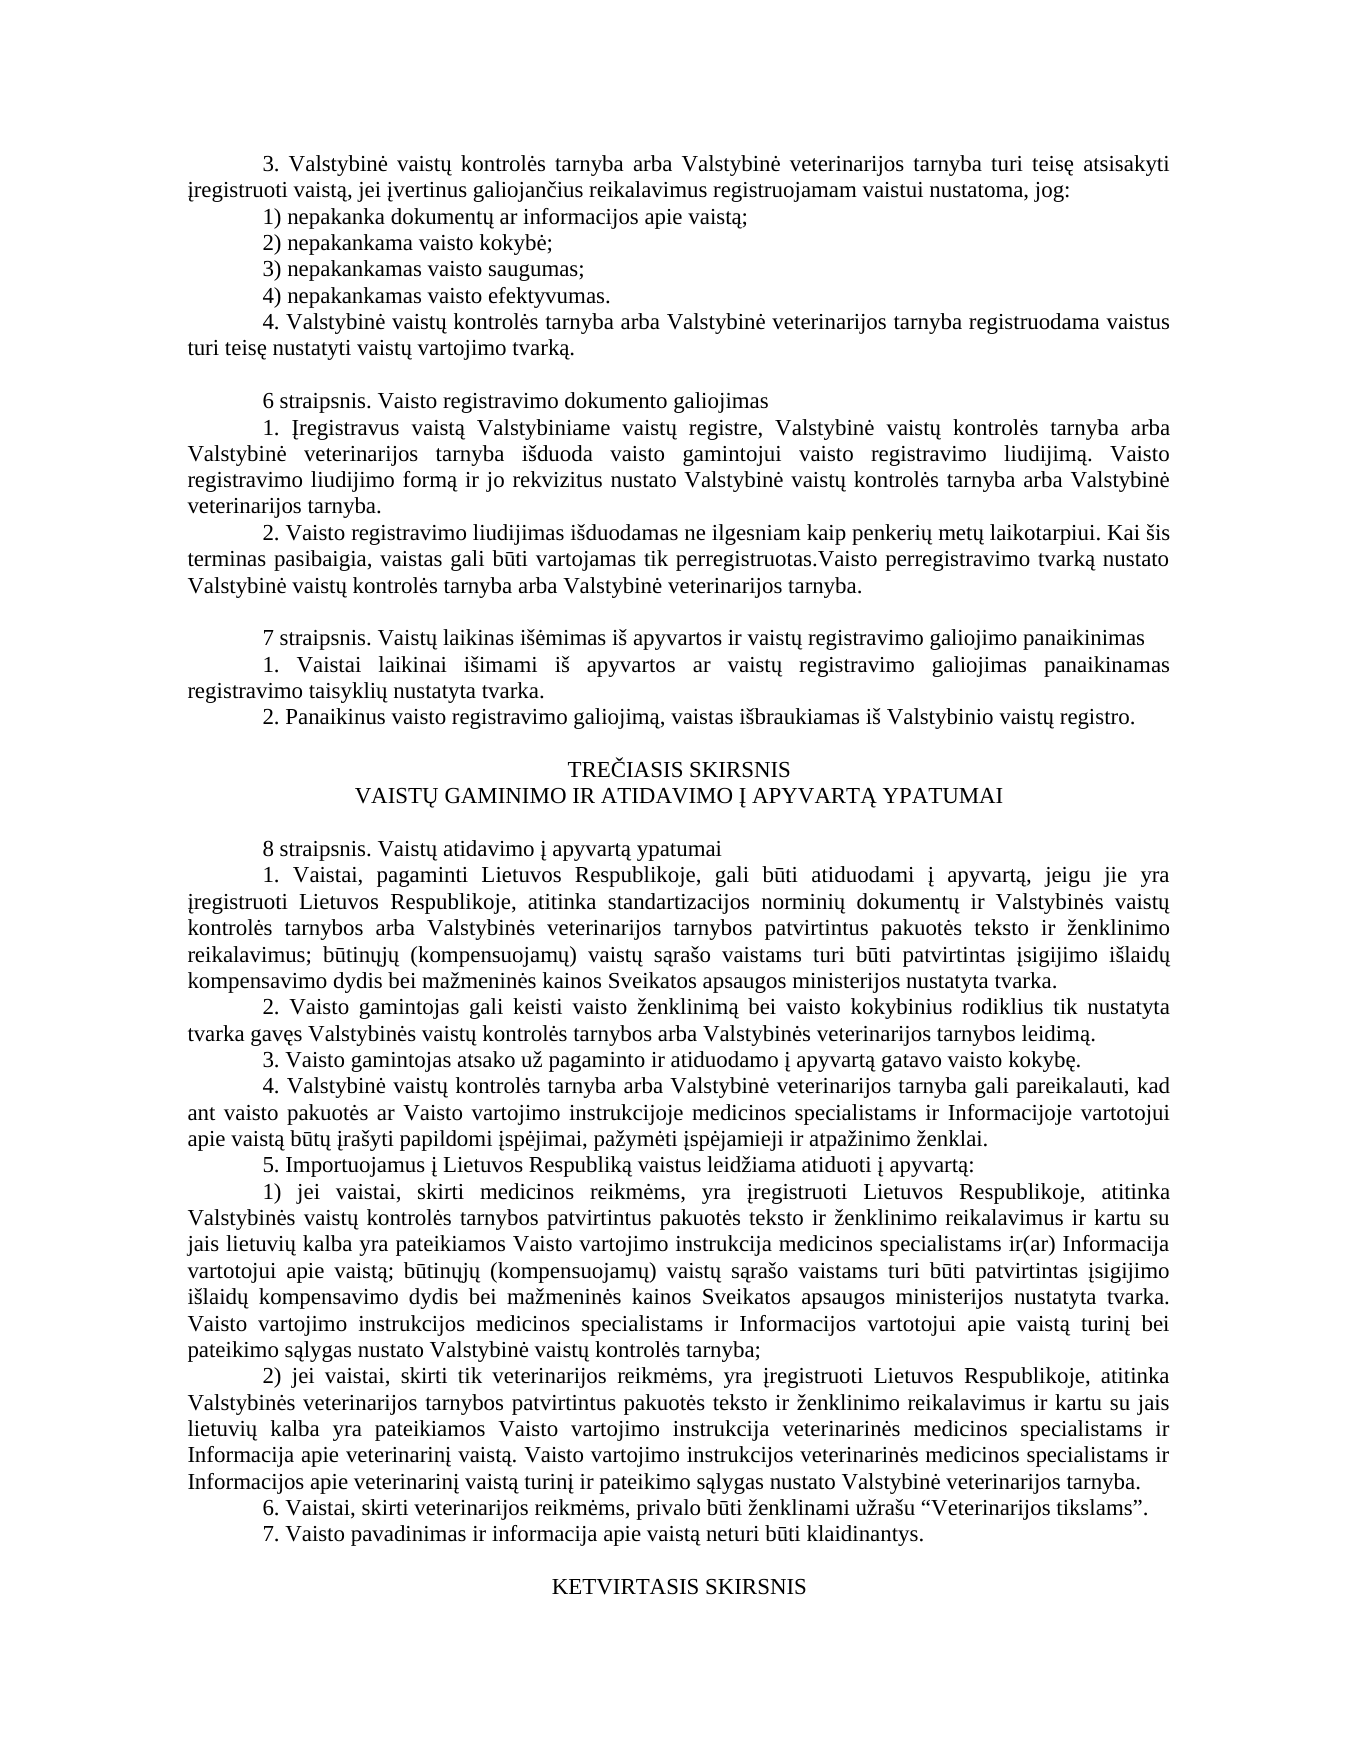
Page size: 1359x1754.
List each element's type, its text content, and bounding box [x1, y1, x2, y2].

text 2) nepakankama vaisto kokybė; [187, 229, 1171, 255]
text 2. Vaisto registravimo liudijimas išduodamas ne ilgesniam kaip penkerių metų laikotarpiui. Kai šis terminas pasibaigia, vaistas gali būti vartojamas tik perregistruotas.Vaisto perregistravimo tvarką nustato Valstybinė vaistų kontrolės tarnyba arba Valstybinė veterinarijos tarnyba. [187, 519, 1171, 598]
text KETVIRTASIS SKIRSNIS [187, 1573, 1171, 1599]
text 1) jei vaistai, skirti medicinos reikmėms, yra įregistruoti Lietuvos Respublikoje, atitinka Valstybinės vaistų kontrolės tarnybos patvirtintus pakuotės teksto ir ženklinimo reikalavimus ir kartu su jais lietuvių kalba yra pateikiamos Vaisto vartojimo instrukcija medicinos specialistams ir(ar) Informacija vartotojui apie vaistą; būtinųjų (kompensuojamų) vaistų sąrašo vaistams turi būti patvirtintas įsigijimo išlaidų kompensavimo dydis bei mažmeninės kainos Sveikatos apsaugos ministerijos nustatyta tvarka. Vaisto vartojimo instrukcijos medicinos specialistams ir Informacijos vartotojui apie vaistą turinį bei pateikimo sąlygas nustato Valstybinė vaistų kontrolės tarnyba; [187, 1178, 1171, 1362]
text 7. Vaisto pavadinimas ir informacija apie vaistą neturi būti klaidinantys. [187, 1520, 1171, 1547]
text 1. Įregistravus vaistą Valstybiniame vaistų registre, Valstybinė vaistų kontrolės tarnyba arba Valstybinė veterinarijos tarnyba išduoda vaisto gamintojui vaisto registravimo liudijimą. Vaisto registravimo liudijimo formą ir jo rekvizitus nustato Valstybinė vaistų kontrolės tarnyba arba Valstybinė veterinarijos tarnyba. [187, 413, 1171, 519]
text TREČIASIS SKIRSNIS [187, 756, 1171, 782]
text 8 straipsnis. Vaistų atidavimo į apyvartą ypatumai [187, 835, 1171, 862]
text 6. Vaistai, skirti veterinarijos reikmėms, privalo būti ženklinami užrašu “Veterinarijos tikslams”. [187, 1494, 1171, 1520]
text 6 straipsnis. Vaisto registravimo dokumento galiojimas [187, 387, 1171, 413]
text 4. Valstybinė vaistų kontrolės tarnyba arba Valstybinė veterinarijos tarnyba gali pareikalauti, kad ant vaisto pakuotės ar Vaisto vartojimo instrukcijoje medicinos specialistams ir Informacijoje vartotojui apie vaistą būtų įrašyti papildomi įspėjimai, pažymėti įspėjamieji ir atpažinimo ženklai. [187, 1072, 1171, 1151]
text 4. Valstybinė vaistų kontrolės tarnyba arba Valstybinė veterinarijos tarnyba registruodama vaistus turi teisę nustatyti vaistų vartojimo tvarką. [187, 308, 1171, 361]
text 2) jei vaistai, skirti tik veterinarijos reikmėms, yra įregistruoti Lietuvos Respublikoje, atitinka Valstybinės veterinarijos tarnybos patvirtintus pakuotės teksto ir ženklinimo reikalavimus ir kartu su jais lietuvių kalba yra pateikiamos Vaisto vartojimo instrukcija veterinarinės medicinos specialistams ir Informacija apie veterinarinį vaistą. Vaisto vartojimo instrukcijos veterinarinės medicinos specialistams ir Informacijos apie veterinarinį vaistą turinį ir pateikimo sąlygas nustato Valstybinė veterinarijos tarnyba. [187, 1362, 1171, 1494]
text 2. Panaikinus vaisto registravimo galiojimą, vaistas išbraukiamas iš Valstybinio vaistų registro. [187, 703, 1171, 730]
text 3) nepakankamas vaisto saugumas; [187, 255, 1171, 282]
text 4) nepakankamas vaisto efektyvumas. [187, 282, 1171, 308]
text 1. Vaistai, pagaminti Lietuvos Respublikoje, gali būti atiduodami į apyvartą, jeigu jie yra įregistruoti Lietuvos Respublikoje, atitinka standartizacijos norminių dokumentų ir Valstybinės vaistų kontrolės tarnybos arba Valstybinės veterinarijos tarnybos patvirtintus pakuotės teksto ir ženklinimo reikalavimus; būtinųjų (kompensuojamų) vaistų sąrašo vaistams turi būti patvirtintas įsigijimo išlaidų kompensavimo dydis bei mažmeninės kainos Sveikatos apsaugos ministerijos nustatyta tvarka. [187, 862, 1171, 993]
text 5. Importuojamus į Lietuvos Respubliką vaistus leidžiama atiduoti į apyvartą: [187, 1151, 1171, 1178]
text VAISTŲ GAMINIMO IR ATIDAVIMO Į APYVARTĄ YPATUMAI [187, 782, 1171, 809]
text 7 straipsnis. Vaistų laikinas išėmimas iš apyvartos ir vaistų registravimo galiojimo panaikinimas [187, 624, 1171, 651]
text 3. Vaisto gamintojas atsako už pagaminto ir atiduodamo į apyvartą gatavo vaisto kokybę. [187, 1046, 1171, 1072]
text 3. Valstybinė vaistų kontrolės tarnyba arba Valstybinė veterinarijos tarnyba turi teisę atsisakyti įregistruoti vaistą, jei įvertinus galiojančius reikalavimus registruojamam vaistui nustatoma, jog: [187, 150, 1171, 203]
text 1) nepakanka dokumentų ar informacijos apie vaistą; [187, 203, 1171, 229]
text 1. Vaistai laikinai išimami iš apyvartos ar vaistų registravimo galiojimas panaikinamas registravimo taisyklių nustatyta tvarka. [187, 651, 1171, 703]
text 2. Vaisto gamintojas gali keisti vaisto ženklinimą bei vaisto kokybinius rodiklius tik nustatyta tvarka gavęs Valstybinės vaistų kontrolės tarnybos arba Valstybinės veterinarijos tarnybos leidimą. [187, 993, 1171, 1046]
